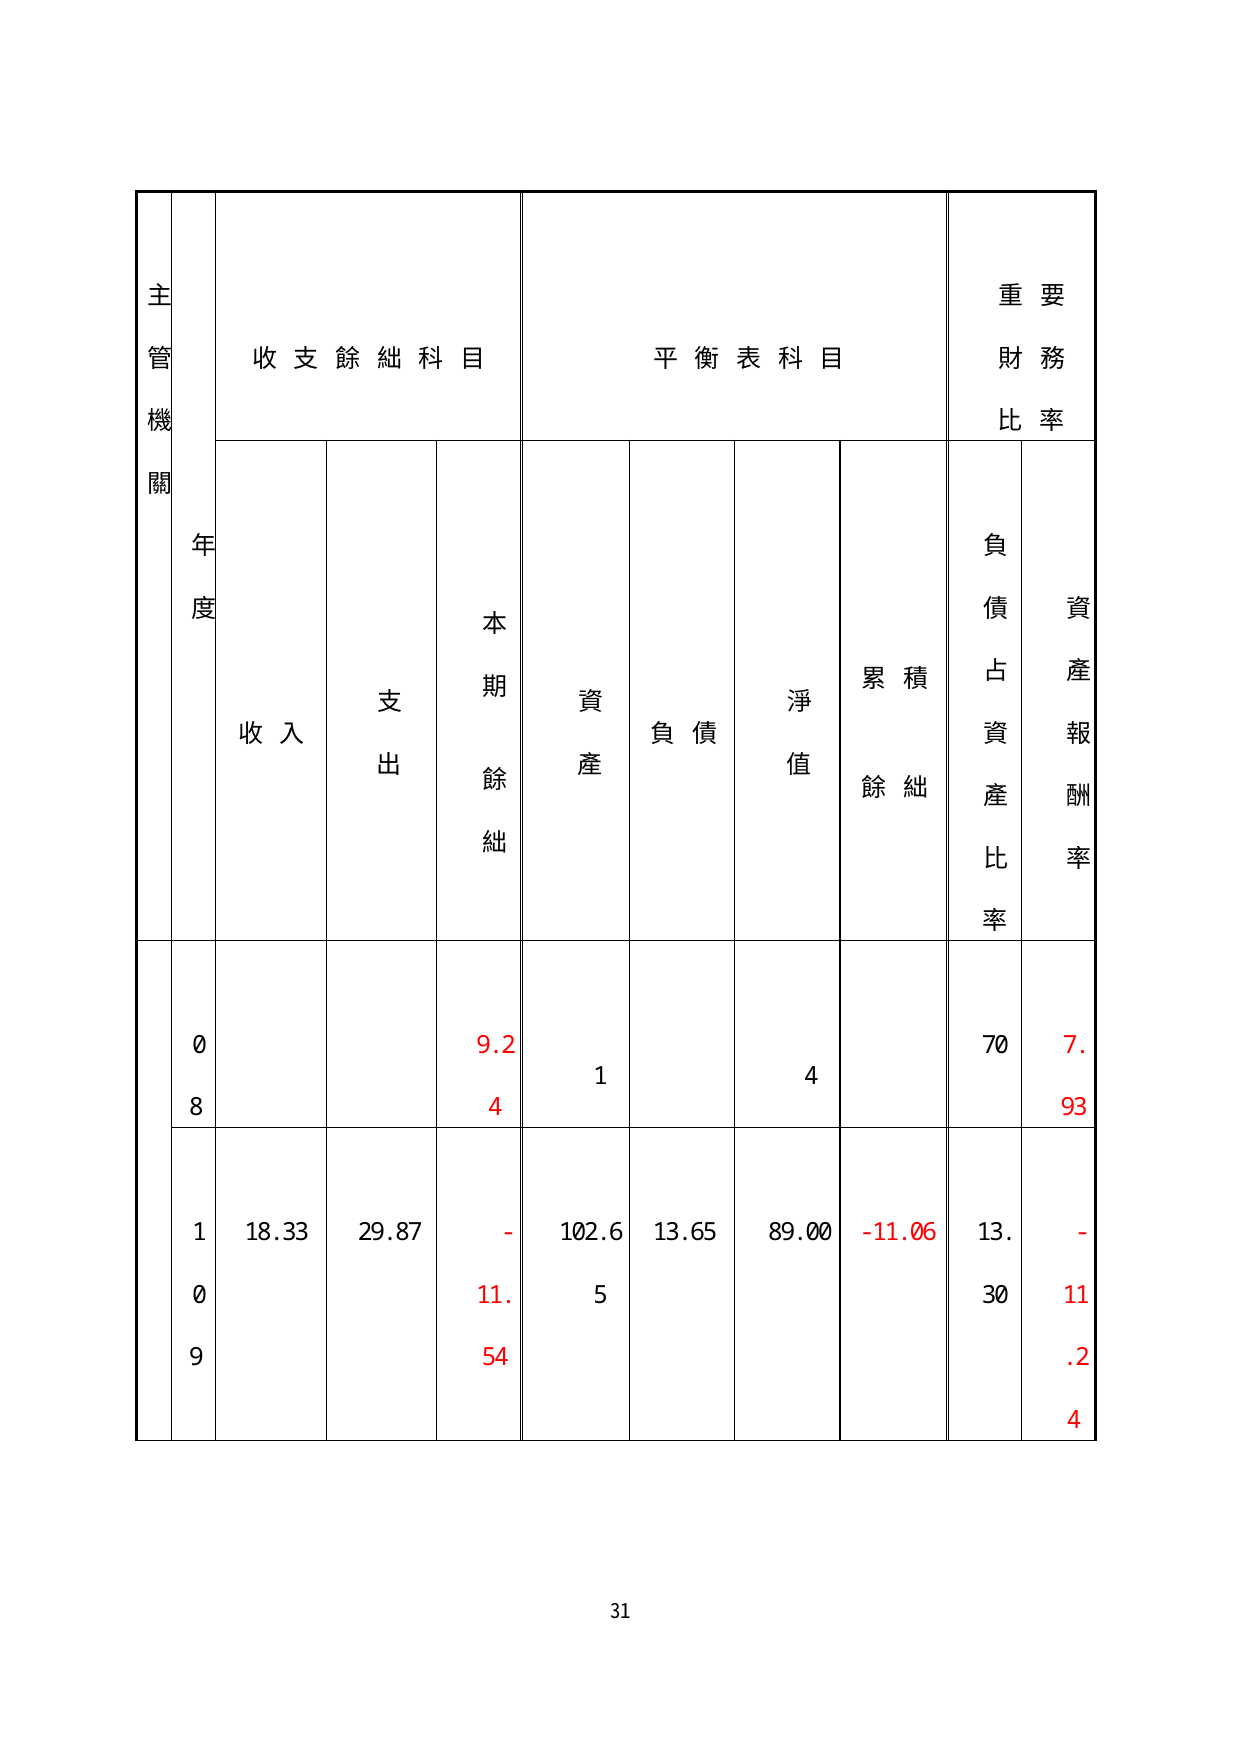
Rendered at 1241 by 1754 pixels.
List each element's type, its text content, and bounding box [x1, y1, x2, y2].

table_cell 13.30 [949, 1128, 1021, 1439]
table_cell 18.33 [216, 1128, 326, 1439]
table_cell [630, 941, 734, 1127]
table_cell [327, 941, 436, 1127]
table_cell 1 [523, 941, 629, 1127]
table_cell 89.00 [735, 1128, 839, 1439]
table_header 重要財務比率 [949, 193, 1094, 439]
table_cell [138, 941, 171, 1439]
table_cell 收入 [216, 441, 326, 939]
table_cell 資產報酬率 [1022, 441, 1094, 939]
table_cell 資產 [523, 441, 629, 939]
table_cell [216, 941, 326, 1127]
table_cell 淨值 [735, 441, 839, 939]
table_cell 本期 餘絀 [437, 441, 520, 939]
table_cell 累積 餘絀 [841, 441, 946, 939]
table_cell -7.93 [1022, 941, 1094, 1127]
table_cell 負債占資產比率 [949, 441, 1021, 939]
table_cell -11.06 [841, 1128, 946, 1439]
table_cell 支出 [327, 441, 436, 939]
table_cell [841, 941, 946, 1127]
table_cell 08 [172, 941, 215, 1127]
table_header 主管機關 [138, 193, 171, 939]
table_cell 29.87 [327, 1128, 436, 1439]
table_header 收支餘絀科目 [216, 193, 520, 439]
table_header 年度 [172, 193, 215, 939]
table_cell 102.65 [523, 1128, 629, 1439]
table_cell 109 [172, 1128, 215, 1439]
table_cell 13.65 [630, 1128, 734, 1439]
table_cell -11.54 [437, 1128, 520, 1439]
table_cell 負債 [630, 441, 734, 939]
table_cell 70 [949, 941, 1021, 1127]
table_cell -9.24 [437, 941, 520, 1127]
table_cell -11.24 [1022, 1128, 1094, 1439]
table_header 平衡表科目 [523, 193, 946, 439]
table_cell 4 [735, 941, 839, 1127]
